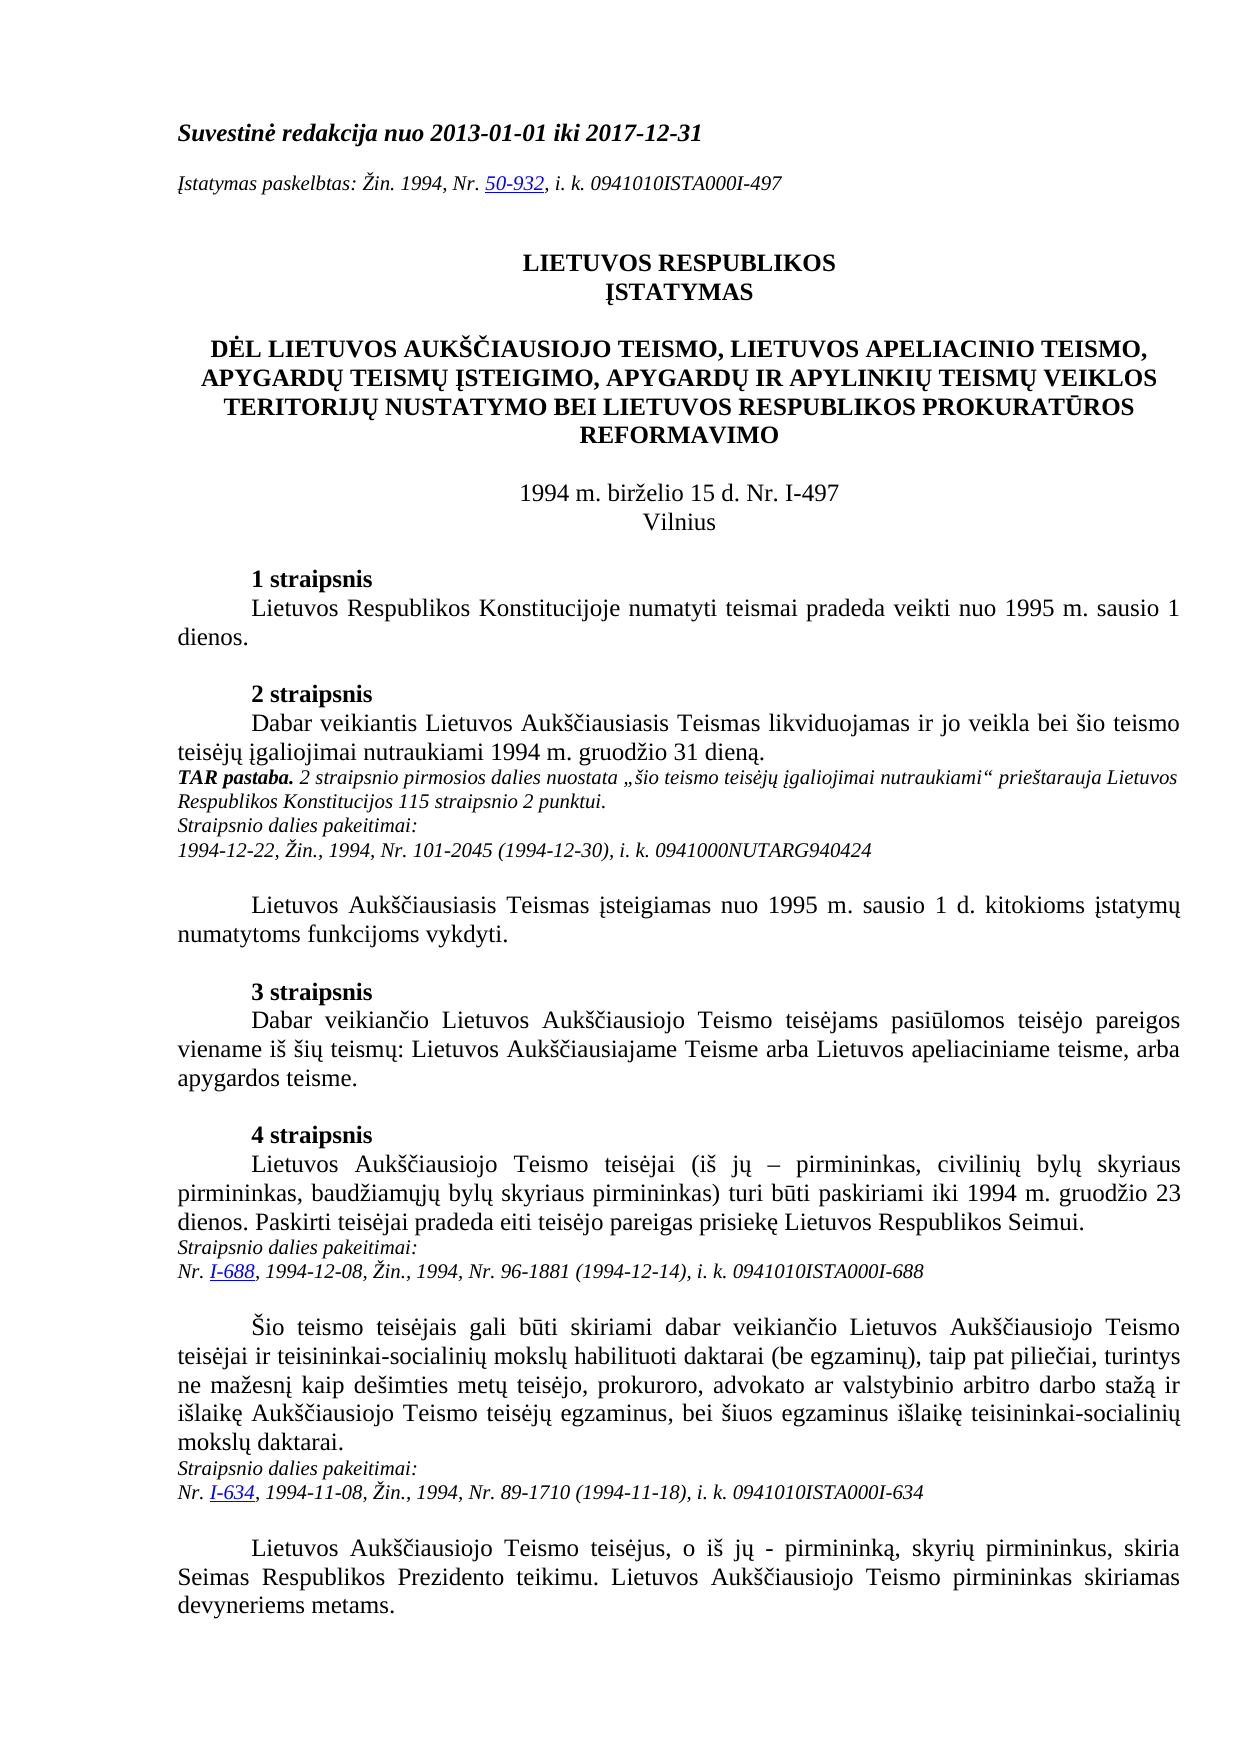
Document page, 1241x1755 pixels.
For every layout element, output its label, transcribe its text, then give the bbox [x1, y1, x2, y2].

text Šio teismo teisėjais gali būti skiriami dabar veikiančio Lietuvos Aukščiausiojo Teismo teisėjai ir teisininkai-socialinių mokslų habilituoti daktarai (be egzaminų), taip pat piliečiai, turintys ne mažesnį kaip dešimties metų teisėjo, prokuroro, advokato ar valstybinio arbitro darbo stažą ir išlaikę Aukščiausiojo Teismo teisėjų egzaminus, bei šiuos egzaminus išlaikę teisininkai-socialinių mokslų daktarai. [177, 1312, 1181, 1456]
text ĮSTATYMAS [177, 277, 1181, 305]
text Lietuvos Respublikos Konstitucijoje numatyti teismai pradeda veikti nuo 1995 m. sausio 1 dienos. [177, 593, 1181, 650]
text Straipsnio dalies pakeitimai: [177, 1456, 1181, 1480]
text Lietuvos Aukščiausiasis Teismas įsteigiamas nuo 1995 m. sausio 1 d. kitokioms įstatymų numatytoms funkcijoms vykdyti. [177, 890, 1181, 948]
text Straipsnio dalies pakeitimai: [177, 1235, 1181, 1259]
text Dabar veikiančio Lietuvos Aukščiausiojo Teismo teisėjams pasiūlomos teisėjo pareigos viename iš šių teismų: Lietuvos Aukščiausiajame Teisme arba Lietuvos apeliaciniame teisme, arba apygardos teisme. [177, 1005, 1181, 1092]
text Lietuvos Aukščiausiojo Teismo teisėjai (iš jų – pirmininkas, civilinių bylų skyriaus pirmininkas, baudžiamųjų bylų skyriaus pirmininkas) turi būti paskiriami iki 1994 m. gruodžio 23 dienos. Paskirti teisėjai pradeda eiti teisėjo pareigas prisiekę Lietuvos Respublikos Seimui. [177, 1149, 1181, 1235]
text Vilnius [177, 507, 1181, 535]
text Dabar veikiantis Lietuvos Aukščiausiasis Teismas likviduojamas ir jo veikla bei šio teismo teisėjų įgaliojimai nutraukiami 1994 m. gruodžio 31 dieną. [177, 708, 1181, 765]
text Suvestinė redakcija nuo 2013-01-01 iki 2017-12-31 [177, 118, 1181, 147]
text 1 straipsnis [177, 564, 1181, 593]
text 1994 m. birželio 15 d. Nr. I-497 [177, 478, 1181, 507]
text Nr. I-688, 1994-12-08, Žin., 1994, Nr. 96-1881 (1994-12-14), i. k. 0941010ISTA000I-688 [177, 1259, 1181, 1283]
text TAR pastaba. 2 straipsnio pirmosios dalies nuostata „šio teismo teisėjų įgaliojimai nutraukiami“ prieštarauja Lietuvos Respublikos Konstitucijos 115 straipsnio 2 punktui. [177, 765, 1181, 813]
text Straipsnio dalies pakeitimai: [177, 813, 1181, 837]
text 4 straipsnis [177, 1120, 1181, 1149]
text Lietuvos Aukščiausiojo Teismo teisėjus, o iš jų - pirmininką, skyrių pirmininkus, skiria Seimas Respublikos Prezidento teikimu. Lietuvos Aukščiausiojo Teismo pirmininkas skiriamas devyneriems metams. [177, 1533, 1181, 1619]
text 2 straipsnis [177, 679, 1181, 708]
text Nr. I-634, 1994-11-08, Žin., 1994, Nr. 89-1710 (1994-11-18), i. k. 0941010ISTA000I-634 [177, 1480, 1181, 1504]
text Įstatymas paskelbtas: Žin. 1994, Nr. 50-932, i. k. 0941010ISTA000I-497 [177, 171, 1181, 195]
text 3 straipsnis [177, 977, 1181, 1005]
text LIETUVOS RESPUBLIKOS [177, 248, 1181, 277]
text 1994-12-22, Žin., 1994, Nr. 101-2045 (1994-12-30), i. k. 0941000NUTARG940424 [177, 837, 1181, 862]
text DĖL LIETUVOS AUKŠČIAUSIOJO TEISMO, LIETUVOS APELIACINIO TEISMO, APYGARDŲ TEISMŲ ĮSTEIGIMO, APYGARDŲ IR APYLINKIŲ TEISMŲ VEIKLOS TERITORIJŲ NUSTATYMO BEI LIETUVOS RESPUBLIKOS PROKURATŪROS REFORMAVIMO [177, 334, 1181, 449]
